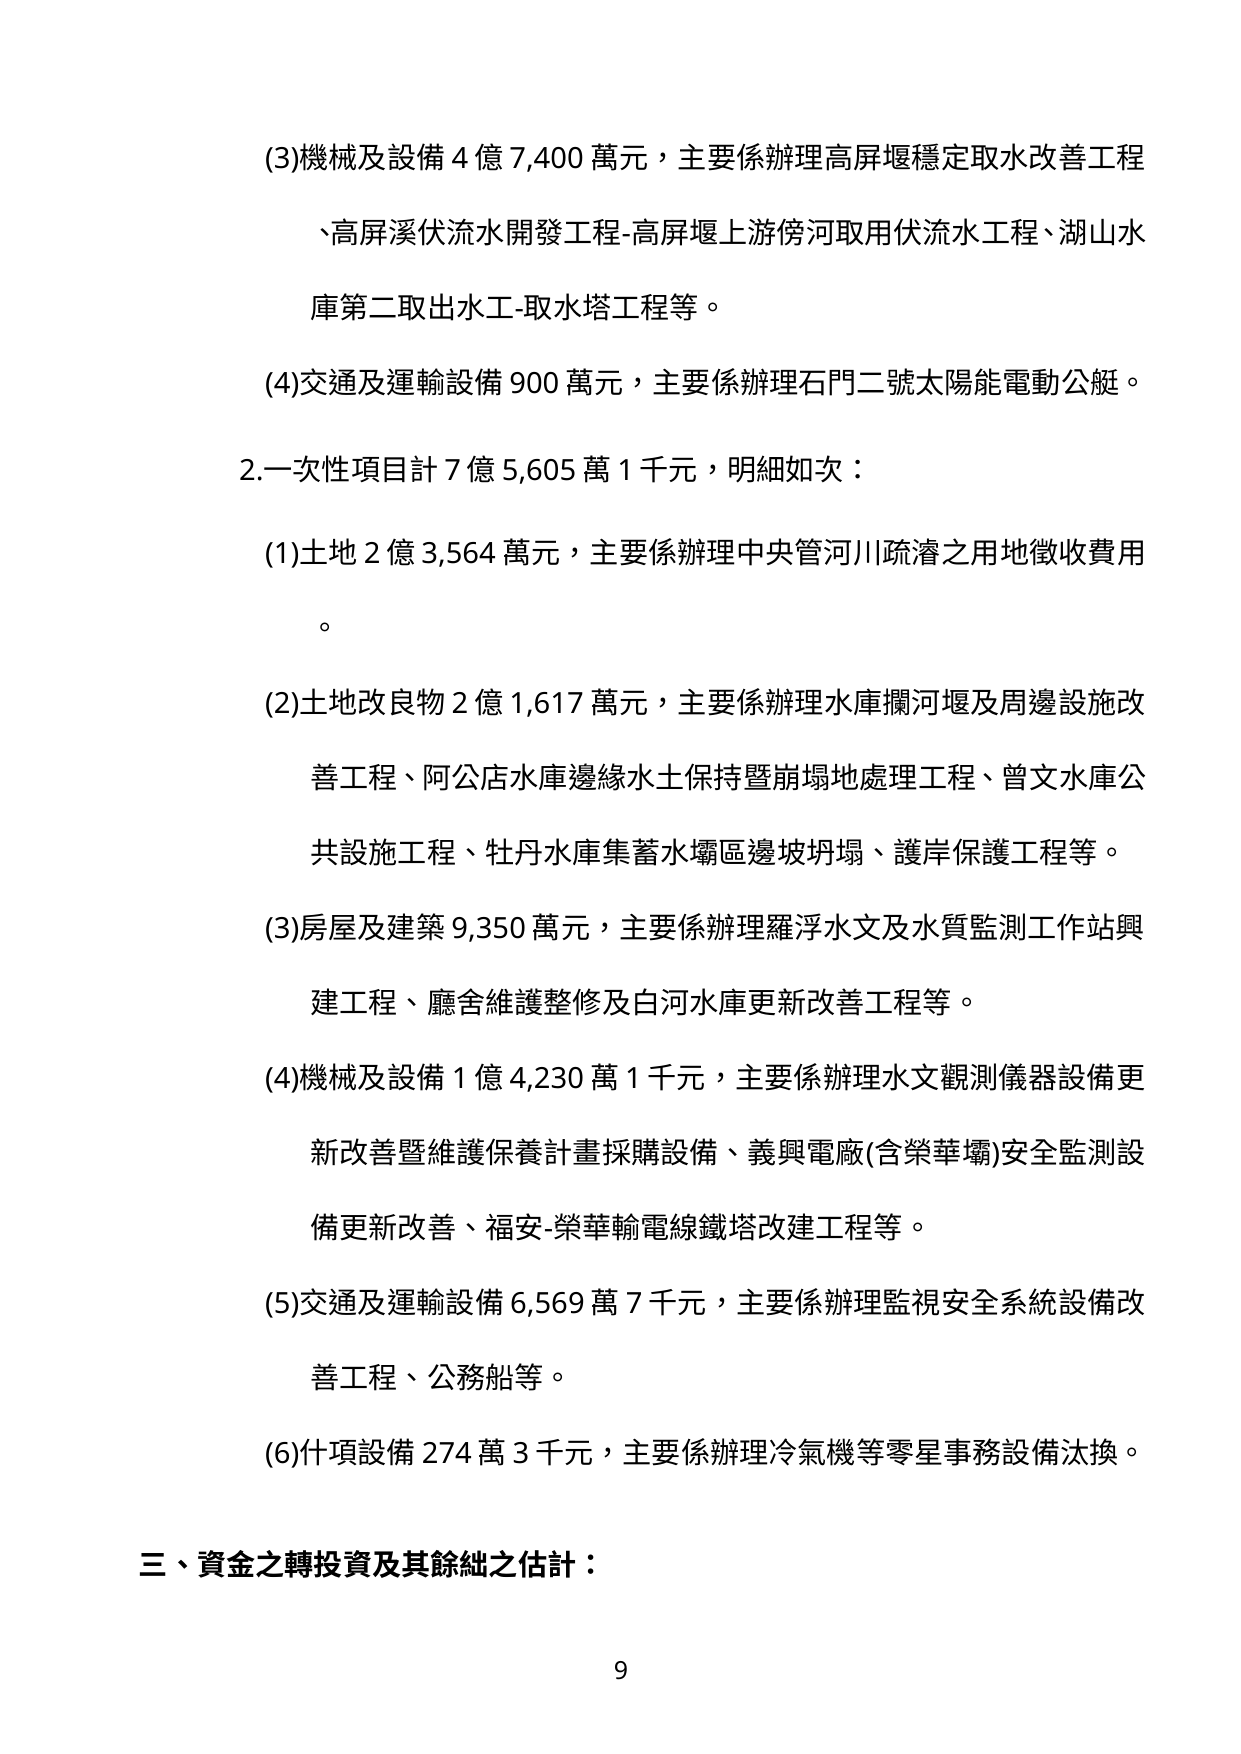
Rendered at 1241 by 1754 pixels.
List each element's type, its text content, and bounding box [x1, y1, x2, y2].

text 三、資金之轉投資及其餘絀之估計： [139, 1526, 1146, 1601]
text (3)房屋及建築9,350萬元，主要係辦理羅浮水文及水質監測工作站興建工程、廳舍維護整修及白河水庫更新改善工程等。 [265, 888, 1146, 1038]
text (5)交通及運輸設備6,569萬7千元，主要係辦理監視安全系統設備改善工程、公務船等。 [265, 1263, 1146, 1413]
text (4)交通及運輸設備900萬元，主要係辦理石門二號太陽能電動公艇。 [265, 343, 1146, 418]
text 2.一次性項目計7億5,605萬1千元，明細如次： [239, 431, 1146, 506]
text (2)土地改良物2億1,617萬元，主要係辦理水庫攔河堰及周邊設施改善工程、阿公店水庫邊緣水土保持暨崩塌地處理工程、曾文水庫公共設施工程、牡丹水庫集蓄水壩區邊坡坍塌、護岸保護工程等。 [265, 663, 1146, 888]
text (6)什項設備274萬3千元，主要係辦理冷氣機等零星事務設備汰換。 [265, 1413, 1146, 1488]
text (4)機械及設備1億4,230萬1千元，主要係辦理水文觀測儀器設備更新改善暨維護保養計畫採購設備、義興電廠(含榮華壩)安全監測設備更新改善、福安-榮華輸電線鐵塔改建工程等。 [265, 1038, 1146, 1263]
text (1)土地2億3,564萬元，主要係辦理中央管河川疏濬之用地徵收費用。 [265, 513, 1146, 663]
text (3)機械及設備4億7,400萬元，主要係辦理高屏堰穩定取水改善工程、高屏溪伏流水開發工程-高屏堰上游傍河取用伏流水工程、湖山水庫第二取出水工-取水塔工程等。 [265, 118, 1146, 343]
